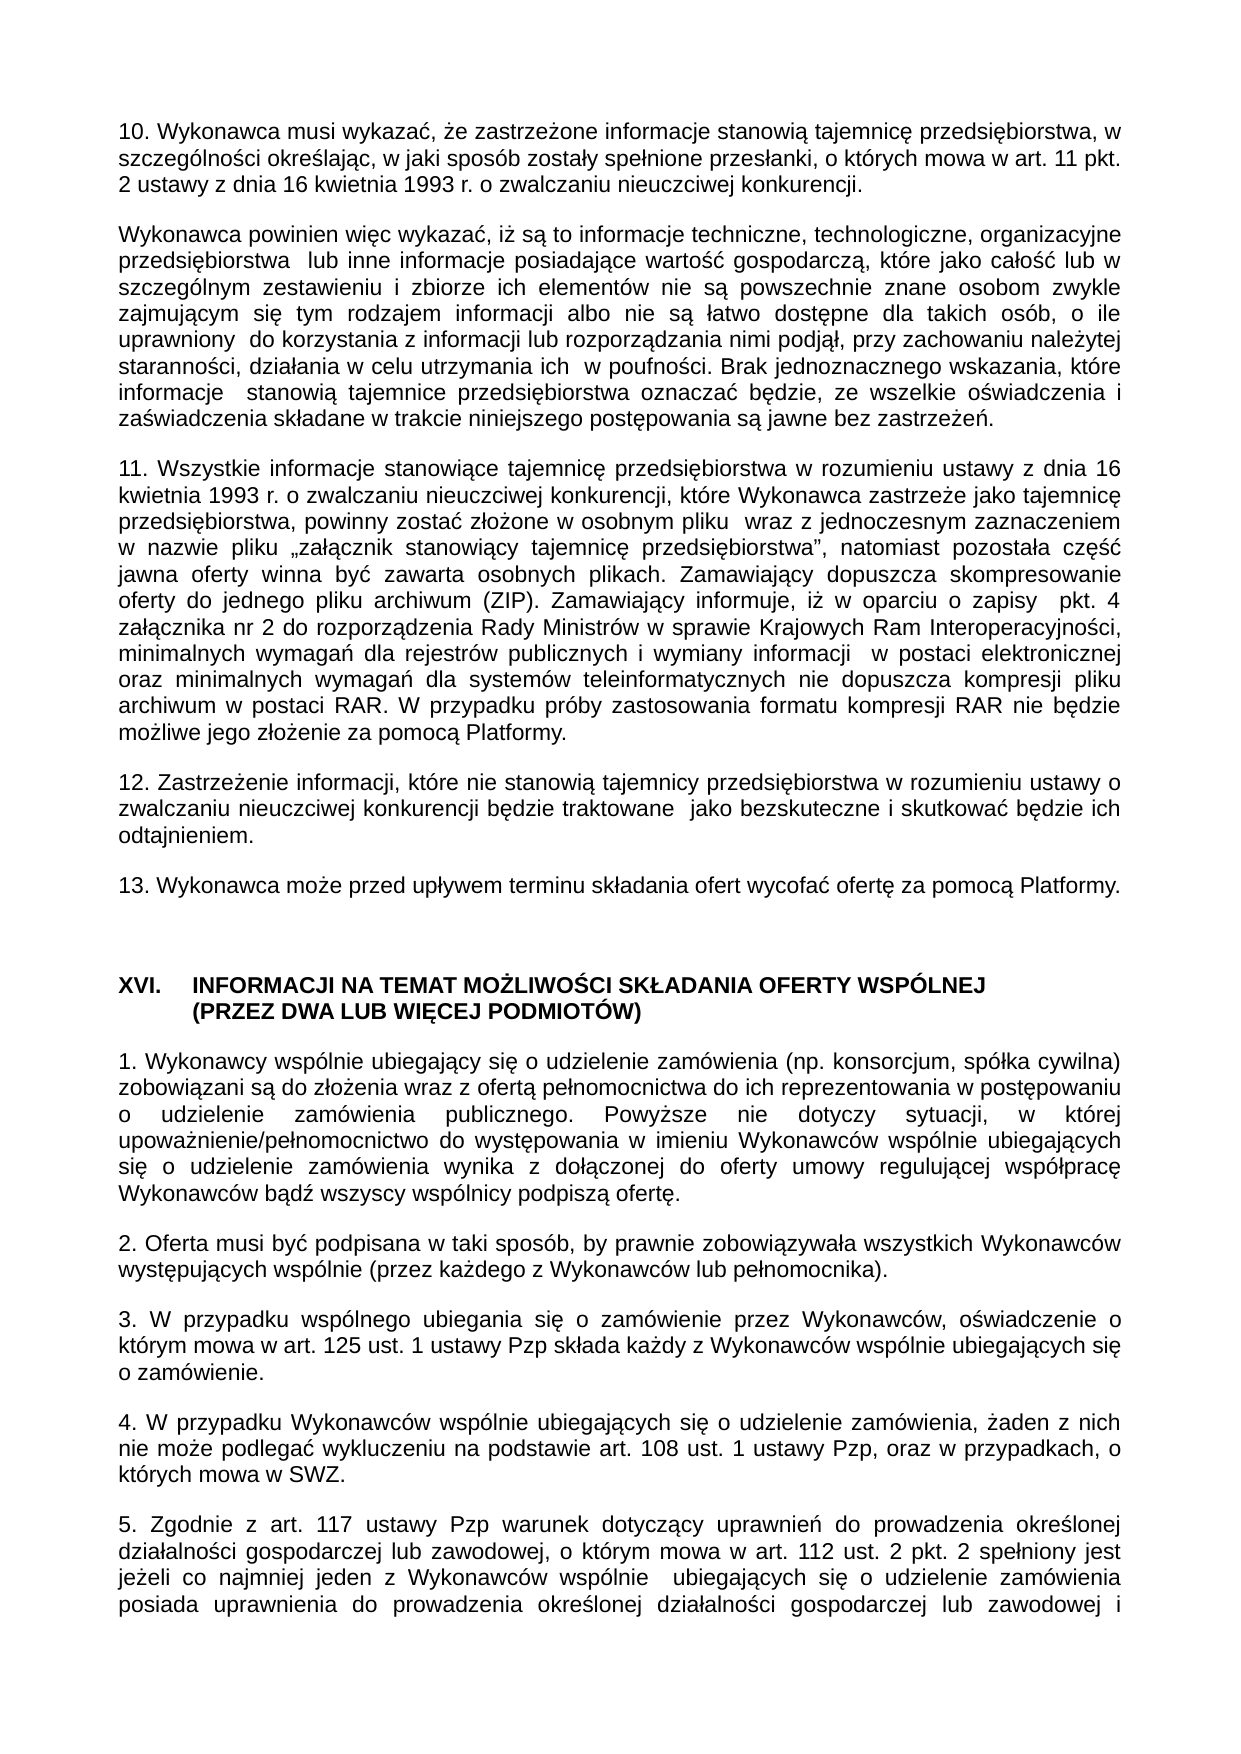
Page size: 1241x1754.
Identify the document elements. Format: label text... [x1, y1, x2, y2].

text 4. W przypadku Wykonawców wspólnie ubiegających się o udzielenie zamówienia, żaden z nich nie może podlegać wykluczeniu na podstawie art. 108 ust. 1 ustawy Pzp, oraz w przypadkach, o których mowa w SWZ. [118, 1409, 1122, 1488]
text 1. Wykonawcy wspólnie ubiegający się o udzielenie zamówienia (np. konsorcjum, spółka cywilna) zobowiązani są do złożenia wraz z ofertą pełnomocnictwa do ich reprezentowania w postępowaniu o udzielenie zamówienia publicznego. Powyższe nie dotyczy sytuacji, w której upoważnienie/pełnomocnictwo do występowania w imieniu Wykonawców wspólnie ubiegających się o udzielenie zamówienia wynika z dołączonej do oferty umowy regulującej współpracę Wykonawców bądź wszyscy wspólnicy podpiszą ofertę. [118, 1048, 1122, 1206]
text XVI. INFORMACJI NA TEMAT MOŻLIWOŚCI SKŁADANIA OFERTY WSPÓLNEJ (PRZEZ DWA LUB WIĘCEJ PODMIOTÓW) [118, 972, 1122, 1024]
text 10. Wykonawca musi wykazać, że zastrzeżone informacje stanowią tajemnicę przedsiębiorstwa, w szczególności określając, w jaki sposób zostały spełnione przesłanki, o których mowa w art. 11 pkt. 2 ustawy z dnia 16 kwietnia 1993 r. o zwalczaniu nieuczciwej konkurencji. [118, 118, 1122, 197]
text Wykonawca powinien więc wykazać, iż są to informacje techniczne, technologiczne, organizacyjne przedsiębiorstwa lub inne informacje posiadające wartość gospodarczą, które jako całość lub w szczególnym zestawieniu i zbiorze ich elementów nie są powszechnie znane osobom zwykle zajmującym się tym rodzajem informacji albo nie są łatwo dostępne dla takich osób, o ile uprawniony do korzystania z informacji lub rozporządzania nimi podjął, przy zachowaniu należytej staranności, działania w celu utrzymania ich w poufności. Brak jednoznacznego wskazania, które informacje stanowią tajemnice przedsiębiorstwa oznaczać będzie, ze wszelkie oświadczenia i zaświadczenia składane w trakcie niniejszego postępowania są jawne bez zastrzeżeń. [118, 221, 1122, 432]
text 12. Zastrzeżenie informacji, które nie stanowią tajemnicy przedsiębiorstwa w rozumieniu ustawy o zwalczaniu nieuczciwej konkurencji będzie traktowane jako bezskuteczne i skutkować będzie ich odtajnieniem. [118, 769, 1122, 848]
text 3. W przypadku wspólnego ubiegania się o zamówienie przez Wykonawców, oświadczenie o którym mowa w art. 125 ust. 1 ustawy Pzp składa każdy z Wykonawców wspólnie ubiegających się o zamówienie. [118, 1306, 1122, 1385]
text 11. Wszystkie informacje stanowiące tajemnicę przedsiębiorstwa w rozumieniu ustawy z dnia 16 kwietnia 1993 r. o zwalczaniu nieuczciwej konkurencji, które Wykonawca zastrzeże jako tajemnicę przedsiębiorstwa, powinny zostać złożone w osobnym pliku wraz z jednoczesnym zaznaczeniem w nazwie pliku „załącznik stanowiący tajemnicę przedsiębiorstwa”, natomiast pozostała część jawna oferty winna być zawarta osobnych plikach. Zamawiający dopuszcza skompresowanie oferty do jednego pliku archiwum (ZIP). Zamawiający informuje, iż w oparciu o zapisy pkt. 4 załącznika nr 2 do rozporządzenia Rady Ministrów w sprawie Krajowych Ram Interoperacyjności, minimalnych wymagań dla rejestrów publicznych i wymiany informacji w postaci elektronicznej oraz minimalnych wymagań dla systemów teleinformatycznych nie dopuszcza kompresji pliku archiwum w postaci RAR. W przypadku próby zastosowania formatu kompresji RAR nie będzie możliwe jego złożenie za pomocą Platformy. [118, 455, 1122, 745]
text 5. Zgodnie z art. 117 ustawy Pzp warunek dotyczący uprawnień do prowadzenia określonej działalności gospodarczej lub zawodowej, o którym mowa w art. 112 ust. 2 pkt. 2 spełniony jest jeżeli co najmniej jeden z Wykonawców wspólnie ubiegających się o udzielenie zamówienia posiada uprawnienia do prowadzenia określonej działalności gospodarczej lub zawodowej i [118, 1511, 1122, 1617]
text 2. Oferta musi być podpisana w taki sposób, by prawnie zobowiązywała wszystkich Wykonawców występujących wspólnie (przez każdego z Wykonawców lub pełnomocnika). [118, 1230, 1122, 1282]
text 13. Wykonawca może przed upływem terminu składania ofert wycofać ofertę za pomocą Platformy. [118, 872, 1122, 898]
